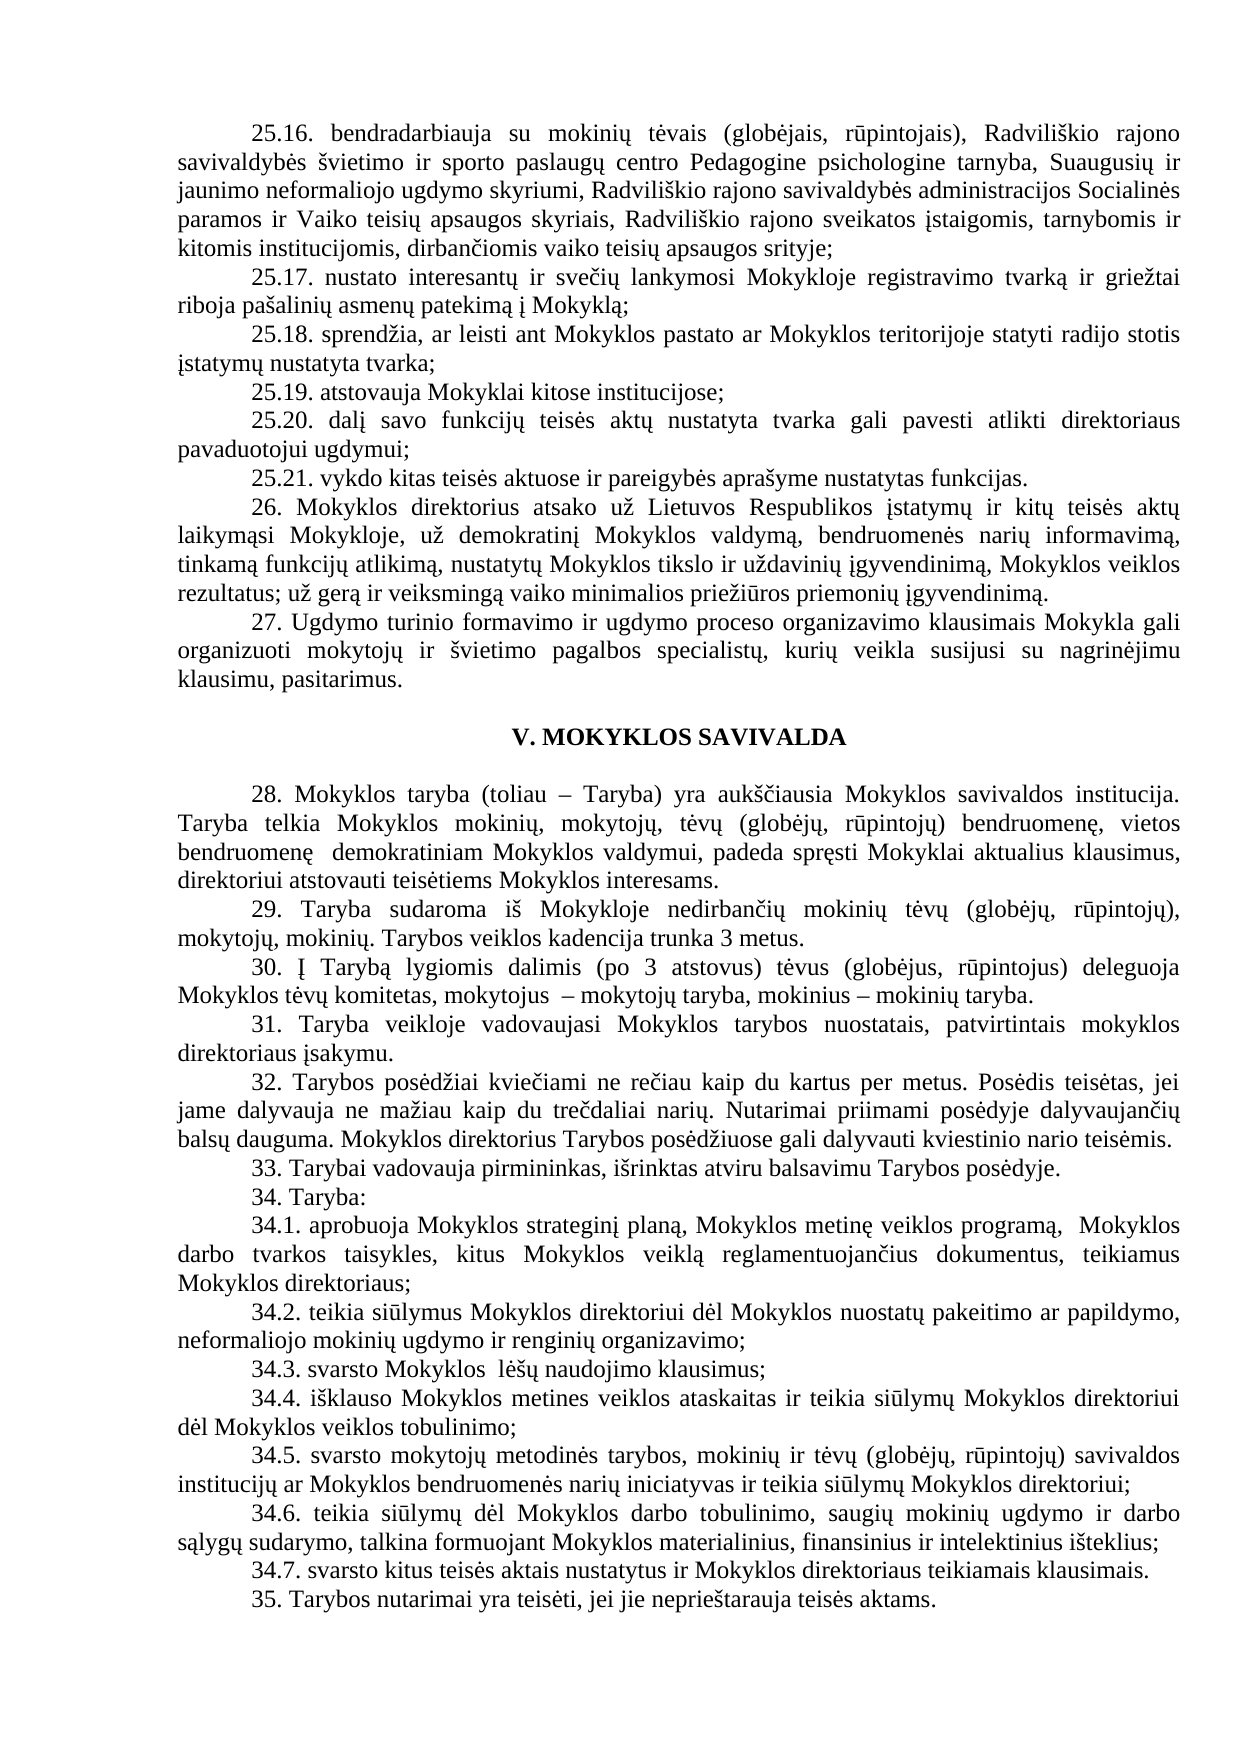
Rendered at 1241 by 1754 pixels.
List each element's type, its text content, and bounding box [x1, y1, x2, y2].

text 34.3. svarsto Mokyklos lėšų naudojimo klausimus; [177, 1354, 1181, 1383]
text 34.2. teikia siūlymus Mokyklos direktoriui dėl Mokyklos nuostatų pakeitimo ar papildymo, neformaliojo mokinių ugdymo ir renginių organizavimo; [177, 1297, 1181, 1354]
text 29. Taryba sudaroma iš Mokykloje nedirbančių mokinių tėvų (globėjų, rūpintojų), mokytojų, mokinių. Tarybos veiklos kadencija trunka 3 metus. [177, 894, 1181, 952]
text 27. Ugdymo turinio formavimo ir ugdymo proceso organizavimo klausimais Mokykla gali organizuoti mokytojų ir švietimo pagalbos specialistų, kurių veikla susijusi su nagrinėjimu klausimu, pasitarimus. [177, 607, 1181, 693]
text V. MOKYKLOS SAVIVALDA [177, 722, 1181, 751]
text 34.1. aprobuoja Mokyklos strateginį planą, Mokyklos metinę veiklos programą, Mokyklos darbo tvarkos taisykles, kitus Mokyklos veiklą reglamentuojančius dokumentus, teikiamus Mokyklos direktoriaus; [177, 1211, 1181, 1297]
text 34.5. svarsto mokytojų metodinės tarybos, mokinių ir tėvų (globėjų, rūpintojų) savivaldos institucijų ar Mokyklos bendruomenės narių iniciatyvas ir teikia siūlymų Mokyklos direktoriui; [177, 1441, 1181, 1498]
text 34.7. svarsto kitus teisės aktais nustatytus ir Mokyklos direktoriaus teikiamais klausimais. [177, 1556, 1181, 1584]
text 31. Taryba veikloje vadovaujasi Mokyklos tarybos nuostatais, patvirtintais mokyklos direktoriaus įsakymu. [177, 1009, 1181, 1067]
text 32. Tarybos posėdžiai kviečiami ne rečiau kaip du kartus per metus. Posėdis teisėtas, jei jame dalyvauja ne mažiau kaip du trečdaliai narių. Nutarimai priimami posėdyje dalyvaujančių balsų dauguma. Mokyklos direktorius Tarybos posėdžiuose gali dalyvauti kviestinio nario teisėmis. [177, 1067, 1181, 1153]
text 34.4. išklauso Mokyklos metines veiklos ataskaitas ir teikia siūlymų Mokyklos direktoriui dėl Mokyklos veiklos tobulinimo; [177, 1383, 1181, 1441]
text 25.21. vykdo kitas teisės aktuose ir pareigybės aprašyme nustatytas funkcijas. [177, 463, 1181, 492]
text 34. Taryba: [177, 1182, 1181, 1211]
text 28. Mokyklos taryba (toliau – Taryba) yra aukščiausia Mokyklos savivaldos institucija. Taryba telkia Mokyklos mokinių, mokytojų, tėvų (globėjų, rūpintojų) bendruomenę, vietos bendruomenę demokratiniam Mokyklos valdymui, padeda spręsti Mokyklai aktualius klausimus, direktoriui atstovauti teisėtiems Mokyklos interesams. [177, 779, 1181, 894]
text 34.6. teikia siūlymų dėl Mokyklos darbo tobulinimo, saugių mokinių ugdymo ir darbo sąlygų sudarymo, talkina formuojant Mokyklos materialinius, finansinius ir intelektinius išteklius; [177, 1498, 1181, 1556]
text 25.16. bendradarbiauja su mokinių tėvais (globėjais, rūpintojais), Radviliškio rajono savivaldybės švietimo ir sporto paslaugų centro Pedagogine psichologine tarnyba, Suaugusių ir jaunimo neformaliojo ugdymo skyriumi, Radviliškio rajono savivaldybės administracijos Socialinės paramos ir Vaiko teisių apsaugos skyriais, Radviliškio rajono sveikatos įstaigomis, tarnybomis ir kitomis institucijomis, dirbančiomis vaiko teisių apsaugos srityje; [177, 118, 1181, 262]
text 30. Į Tarybą lygiomis dalimis (po 3 atstovus) tėvus (globėjus, rūpintojus) deleguoja Mokyklos tėvų komitetas, mokytojus – mokytojų taryba, mokinius – mokinių taryba. [177, 952, 1181, 1009]
text 25.17. nustato interesantų ir svečių lankymosi Mokykloje registravimo tvarką ir griežtai riboja pašalinių asmenų patekimą į Mokyklą; [177, 262, 1181, 319]
text 35. Tarybos nutarimai yra teisėti, jei jie neprieštarauja teisės aktams. [177, 1584, 1181, 1613]
text 26. Mokyklos direktorius atsako už Lietuvos Respublikos įstatymų ir kitų teisės aktų laikymąsi Mokykloje, už demokratinį Mokyklos valdymą, bendruomenės narių informavimą, tinkamą funkcijų atlikimą, nustatytų Mokyklos tikslo ir uždavinių įgyvendinimą, Mokyklos veiklos rezultatus; už gerą ir veiksmingą vaiko minimalios priežiūros priemonių įgyvendinimą. [177, 492, 1181, 607]
text 25.19. atstovauja Mokyklai kitose institucijose; [177, 377, 1181, 406]
text 25.18. sprendžia, ar leisti ant Mokyklos pastato ar Mokyklos teritorijoje statyti radijo stotis įstatymų nustatyta tvarka; [177, 319, 1181, 377]
text 25.20. dalį savo funkcijų teisės aktų nustatyta tvarka gali pavesti atlikti direktoriaus pavaduotojui ugdymui; [177, 406, 1181, 463]
text 33. Tarybai vadovauja pirmininkas, išrinktas atviru balsavimu Tarybos posėdyje. [177, 1153, 1181, 1182]
